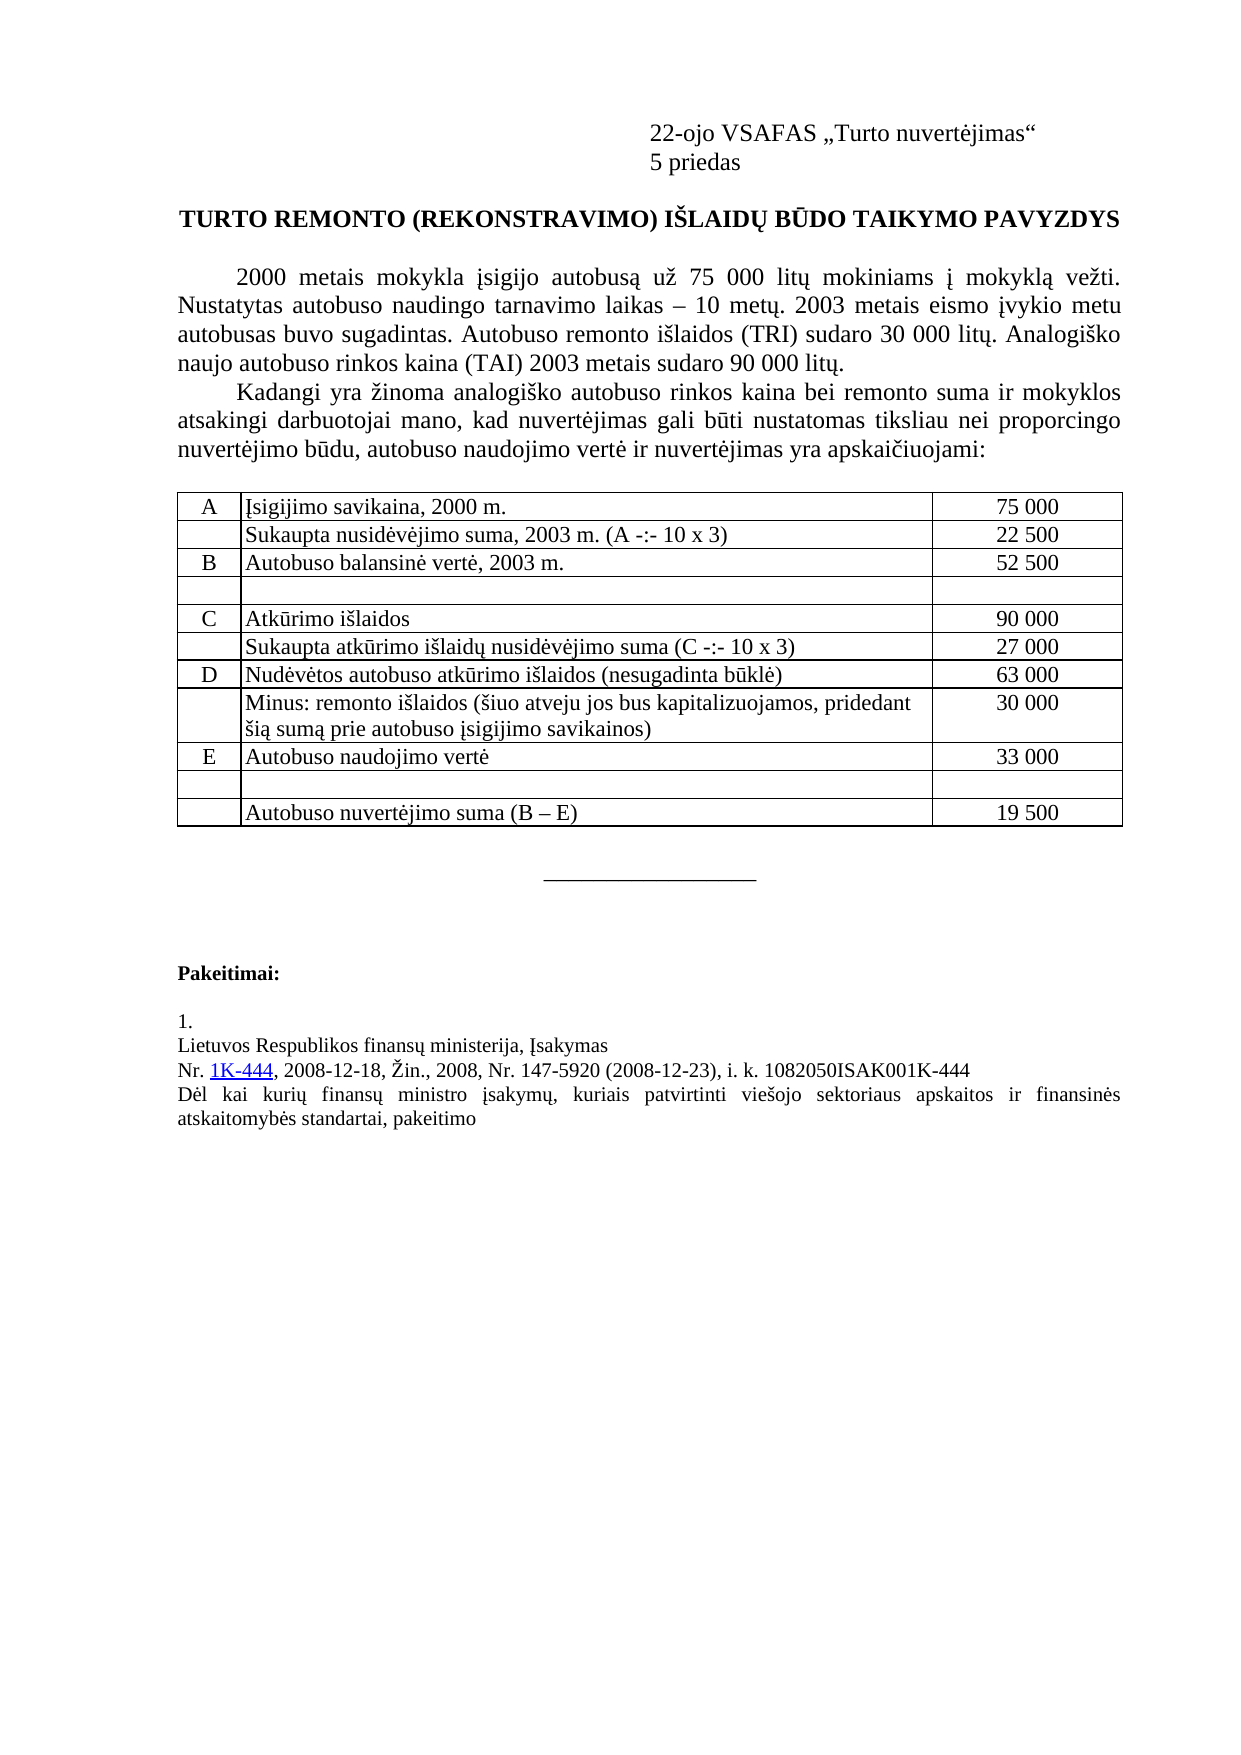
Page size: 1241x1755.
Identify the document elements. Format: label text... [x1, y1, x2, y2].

table_cell 30 000 [933, 689, 1122, 742]
table_header Įsigijimo savikaina, 2000 m. [242, 493, 932, 520]
table_cell 52 500 [933, 549, 1122, 576]
table_cell 22 500 [933, 521, 1122, 548]
table_cell Minus: remonto išlaidos (šiuo atveju jos bus kapitalizuojamos, pridedant šią sumą prie autobuso įsigijimo savikainos) [242, 689, 932, 742]
table_cell [933, 577, 1122, 603]
table_cell [178, 633, 240, 659]
table_cell [178, 689, 240, 742]
table_header 75 000 [933, 493, 1122, 520]
table_cell [242, 771, 932, 797]
table_cell E [178, 743, 240, 769]
table_cell [178, 521, 240, 548]
text Pakeitimai: [177, 961, 1122, 985]
table_cell [178, 799, 240, 825]
table_cell [242, 577, 932, 603]
text Dėl kai kurių finansų ministro įsakymų, kuriais patvirtinti viešojo sektoriaus apskaitos ir finansinės atskaitomybės standartai, pakeitimo [177, 1082, 1122, 1130]
table_cell 63 000 [933, 661, 1122, 687]
table_cell 90 000 [933, 605, 1122, 631]
table_cell [933, 771, 1122, 797]
text TURTO REMONTO (REKONSTRAVIMO) IŠLAIDŲ BŪDO TAIKYMO PAVYZDYS [177, 204, 1122, 233]
text Lietuvos Respublikos finansų ministerija, Įsakymas [177, 1033, 1122, 1057]
table_cell Nudėvėtos autobuso atkūrimo išlaidos (nesugadinta būklė) [242, 661, 932, 687]
table_cell 33 000 [933, 743, 1122, 769]
table_cell 27 000 [933, 633, 1122, 659]
table_cell B [178, 549, 240, 576]
text 1. [177, 1009, 1122, 1033]
text 22-ojo VSAFAS „Turto nuvertėjimas“ [649, 118, 1122, 147]
table_cell Sukaupta nusidėvėjimo suma, 2003 m. (A -:- 10 x 3) [242, 521, 932, 548]
text _________________ [177, 856, 1122, 884]
text 5 priedas [649, 147, 1122, 176]
table_cell D [178, 661, 240, 687]
text 2000 metais mokykla įsigijo autobusą už 75 000 litų mokiniams į mokyklą vežti. Nustatytas autobuso naudingo tarnavimo laikas – 10 metų. 2003 metais eismo įvykio metu autobusas buvo sugadintas. Autobuso remonto išlaidos (TRI) sudaro 30 000 litų. Analogiško naujo autobuso rinkos kaina (TAI) 2003 metais sudaro 90 000 litų. [177, 262, 1122, 377]
text Kadangi yra žinoma analogiško autobuso rinkos kaina bei remonto suma ir mokyklos atsakingi darbuotojai mano, kad nuvertėjimas gali būti nustatomas tiksliau nei proporcingo nuvertėjimo būdu, autobuso naudojimo vertė ir nuvertėjimas yra apskaičiuojami: [177, 377, 1122, 463]
table_cell C [178, 605, 240, 631]
table_header A [178, 493, 240, 520]
table_cell [178, 771, 240, 797]
table_cell 19 500 [933, 799, 1122, 825]
table_cell Autobuso balansinė vertė, 2003 m. [242, 549, 932, 576]
text Nr. 1K-444, 2008-12-18, Žin., 2008, Nr. 147-5920 (2008-12-23), i. k. 1082050ISAK001K-444 [177, 1057, 1122, 1082]
table_cell [178, 577, 240, 603]
table_cell Atkūrimo išlaidos [242, 605, 932, 631]
table_cell Autobuso nuvertėjimo suma (B – E) [242, 799, 932, 825]
table_cell Autobuso naudojimo vertė [242, 743, 932, 769]
table_cell Sukaupta atkūrimo išlaidų nusidėvėjimo suma (C -:- 10 x 3) [242, 633, 932, 659]
